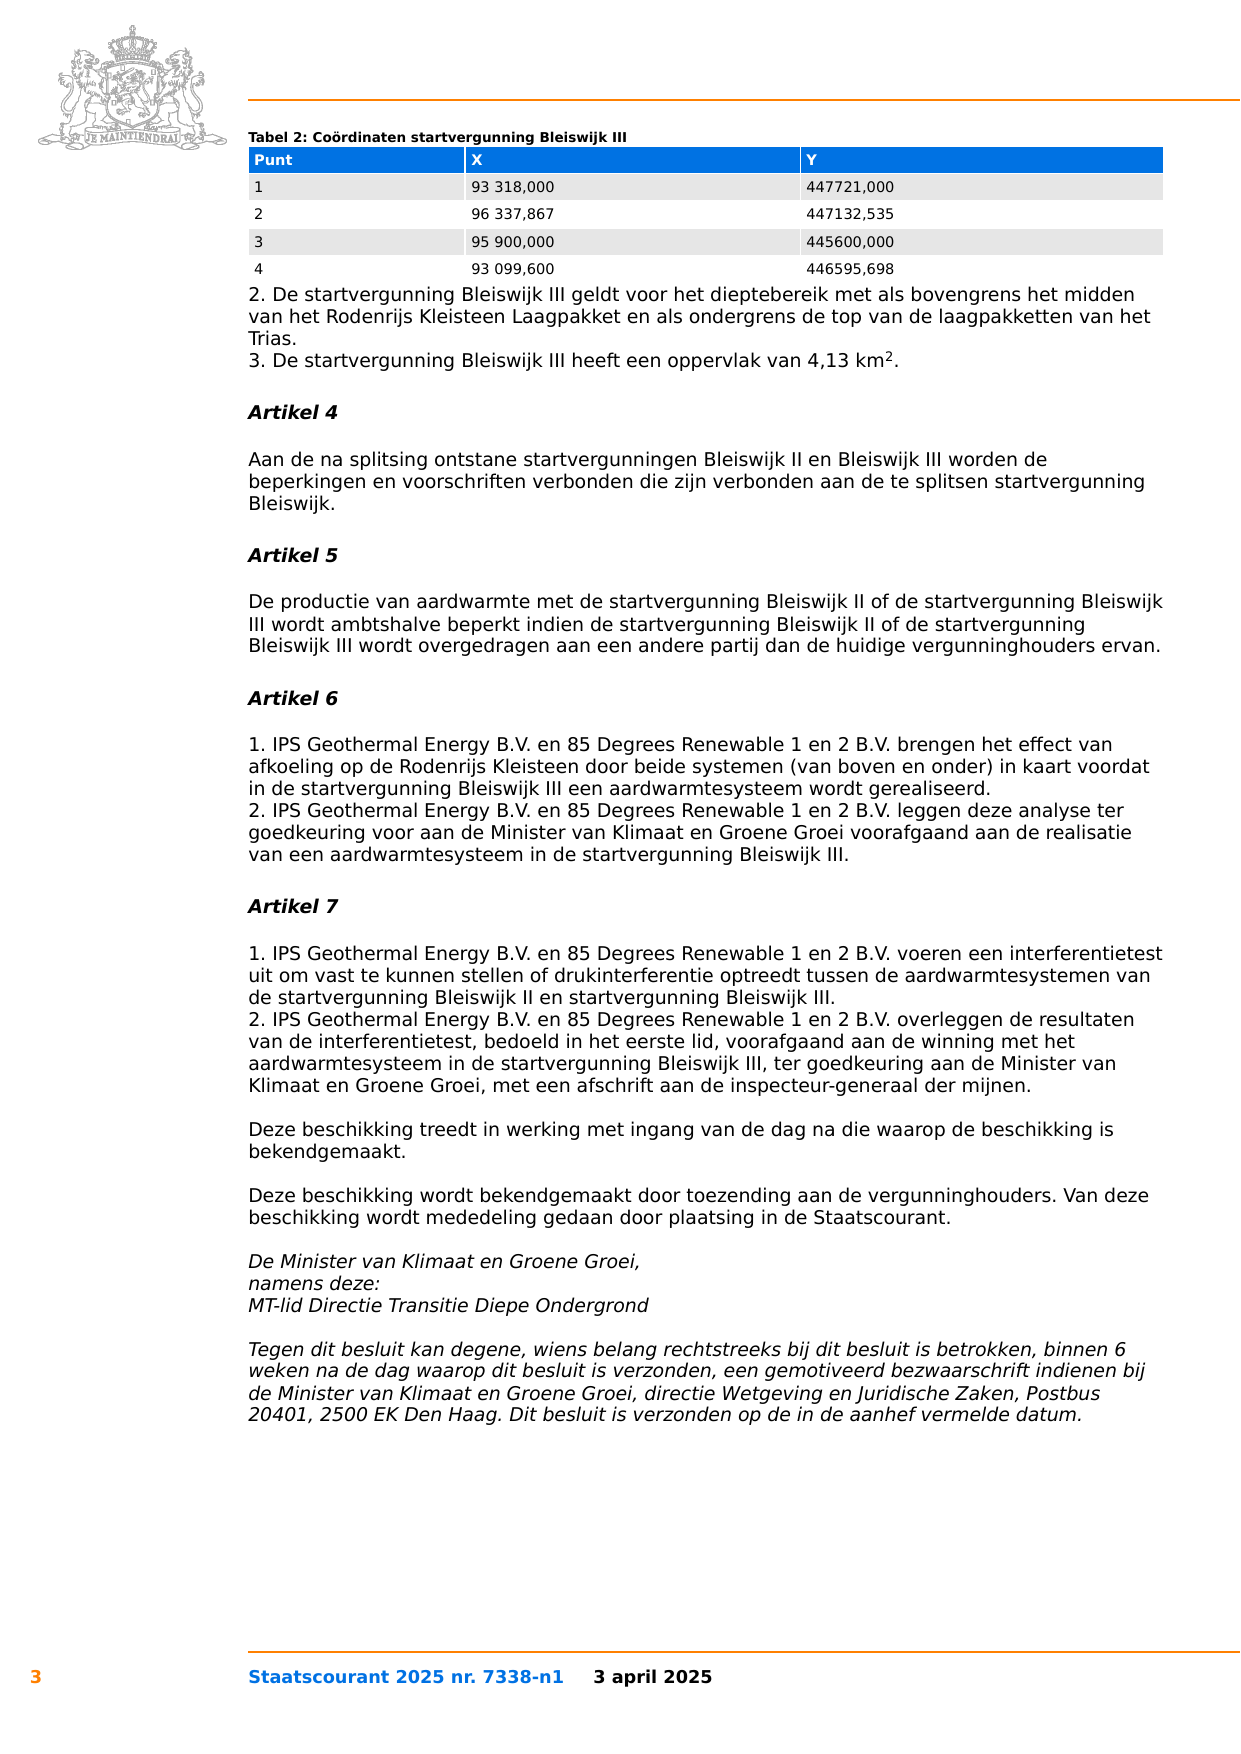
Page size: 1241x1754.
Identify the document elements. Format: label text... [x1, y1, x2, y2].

table_cell 93 318,000 [466, 174, 800, 200]
text 1. IPS Geothermal Energy B.V. en 85 Degrees Renewable 1 en 2 B.V. voeren een interferentietest uit om vast te kunnen stellen of drukinterferentie optreedt tussen de aardwarmtesystemen van de startvergunning Bleiswijk II en startvergunning Bleiswijk III. [248, 943, 1163, 1009]
text 1. IPS Geothermal Energy B.V. en 85 Degrees Renewable 1 en 2 B.V. brengen het effect van afkoeling op de Rodenrijs Kleisteen door beide systemen (van boven en onder) in kaart voordat in de startvergunning Bleiswijk III een aardwarmtesysteem wordt gerealiseerd. [248, 734, 1163, 800]
subtitle Artikel 4 [248, 402, 1163, 423]
text 3. De startvergunning Bleiswijk III heeft een oppervlak van 4,13 km2. [248, 349, 1163, 372]
subtitle Artikel 6 [248, 687, 1163, 709]
text De Minister van Klimaat en Groene Groei, namens deze: MT-lid Directie Transitie Diepe Ondergrond [248, 1251, 1163, 1317]
table_cell 93 099,600 [466, 256, 800, 283]
table_cell 445600,000 [801, 229, 1163, 255]
table_cell 447132,535 [801, 201, 1163, 228]
text 2. IPS Geothermal Energy B.V. en 85 Degrees Renewable 1 en 2 B.V. overleggen de resultaten van de interferentietest, bedoeld in het eerste lid, voorafgaand aan de winning met het aardwarmtesysteem in de startvergunning Bleiswijk III, ter goedkeuring aan de Minister van Klimaat en Groene Groei, met een afschrift aan de inspecteur-generaal der mijnen. [248, 1009, 1163, 1097]
table_cell 95 900,000 [466, 229, 800, 255]
text 2. IPS Geothermal Energy B.V. en 85 Degrees Renewable 1 en 2 B.V. leggen deze analyse ter goedkeuring voor aan de Minister van Klimaat en Groene Groei voorafgaand aan de realisatie van een aardwarmtesysteem in de startvergunning Bleiswijk III. [248, 800, 1163, 866]
table_header Tabel 2: Coördinaten startvergunning Bleiswijk III [248, 130, 1163, 146]
text Deze beschikking wordt bekendgemaakt door toezending aan de vergunninghouders. Van deze beschikking wordt mededeling gedaan door plaatsing in de Staatscourant. [248, 1185, 1163, 1229]
text De productie van aardwarmte met de startvergunning Bleiswijk II of de startvergunning Bleiswijk III wordt ambtshalve beperkt indien de startvergunning Bleiswijk II of de startvergunning Bleiswijk III wordt overgedragen aan een andere partij dan de huidige vergunninghouders ervan. [248, 591, 1163, 657]
table_cell X [466, 147, 800, 173]
text Tegen dit besluit kan degene, wiens belang rechtstreeks bij dit besluit is betrokken, binnen 6 weken na de dag waarop dit besluit is verzonden, een gemotiveerd bezwaarschrift indienen bij de Minister van Klimaat en Groene Groei, directie Wetgeving en Juridische Zaken, Postbus 20401, 2500 EK Den Haag. Dit besluit is verzonden op de in de aanhef vermelde datum. [248, 1338, 1163, 1426]
table_cell 1 [249, 174, 464, 200]
table_cell 447721,000 [801, 174, 1163, 200]
table_cell 2 [249, 201, 464, 228]
text Deze beschikking treedt in werking met ingang van de dag na die waarop de beschikking is bekendgemaakt. [248, 1119, 1163, 1163]
subtitle Artikel 5 [248, 544, 1163, 566]
subtitle Artikel 7 [248, 896, 1163, 918]
table_cell Punt [249, 147, 464, 173]
table_cell Y [801, 147, 1163, 173]
table_cell 96 337,867 [466, 201, 800, 228]
text Aan de na splitsing ontstane startvergunningen Bleiswijk II en Bleiswijk III worden de beperkingen en voorschriften verbonden die zijn verbonden aan de te splitsen startvergunning Bleiswijk. [248, 448, 1163, 514]
text 2. De startvergunning Bleiswijk III geldt voor het dieptebereik met als bovengrens het midden van het Rodenrijs Kleisteen Laagpakket en als ondergrens de top van de laagpakketten van het Trias. [248, 284, 1163, 349]
table_cell 4 [249, 256, 464, 283]
table_cell 446595,698 [801, 256, 1163, 283]
picture [38, 25, 227, 150]
table_cell 3 [249, 229, 464, 255]
